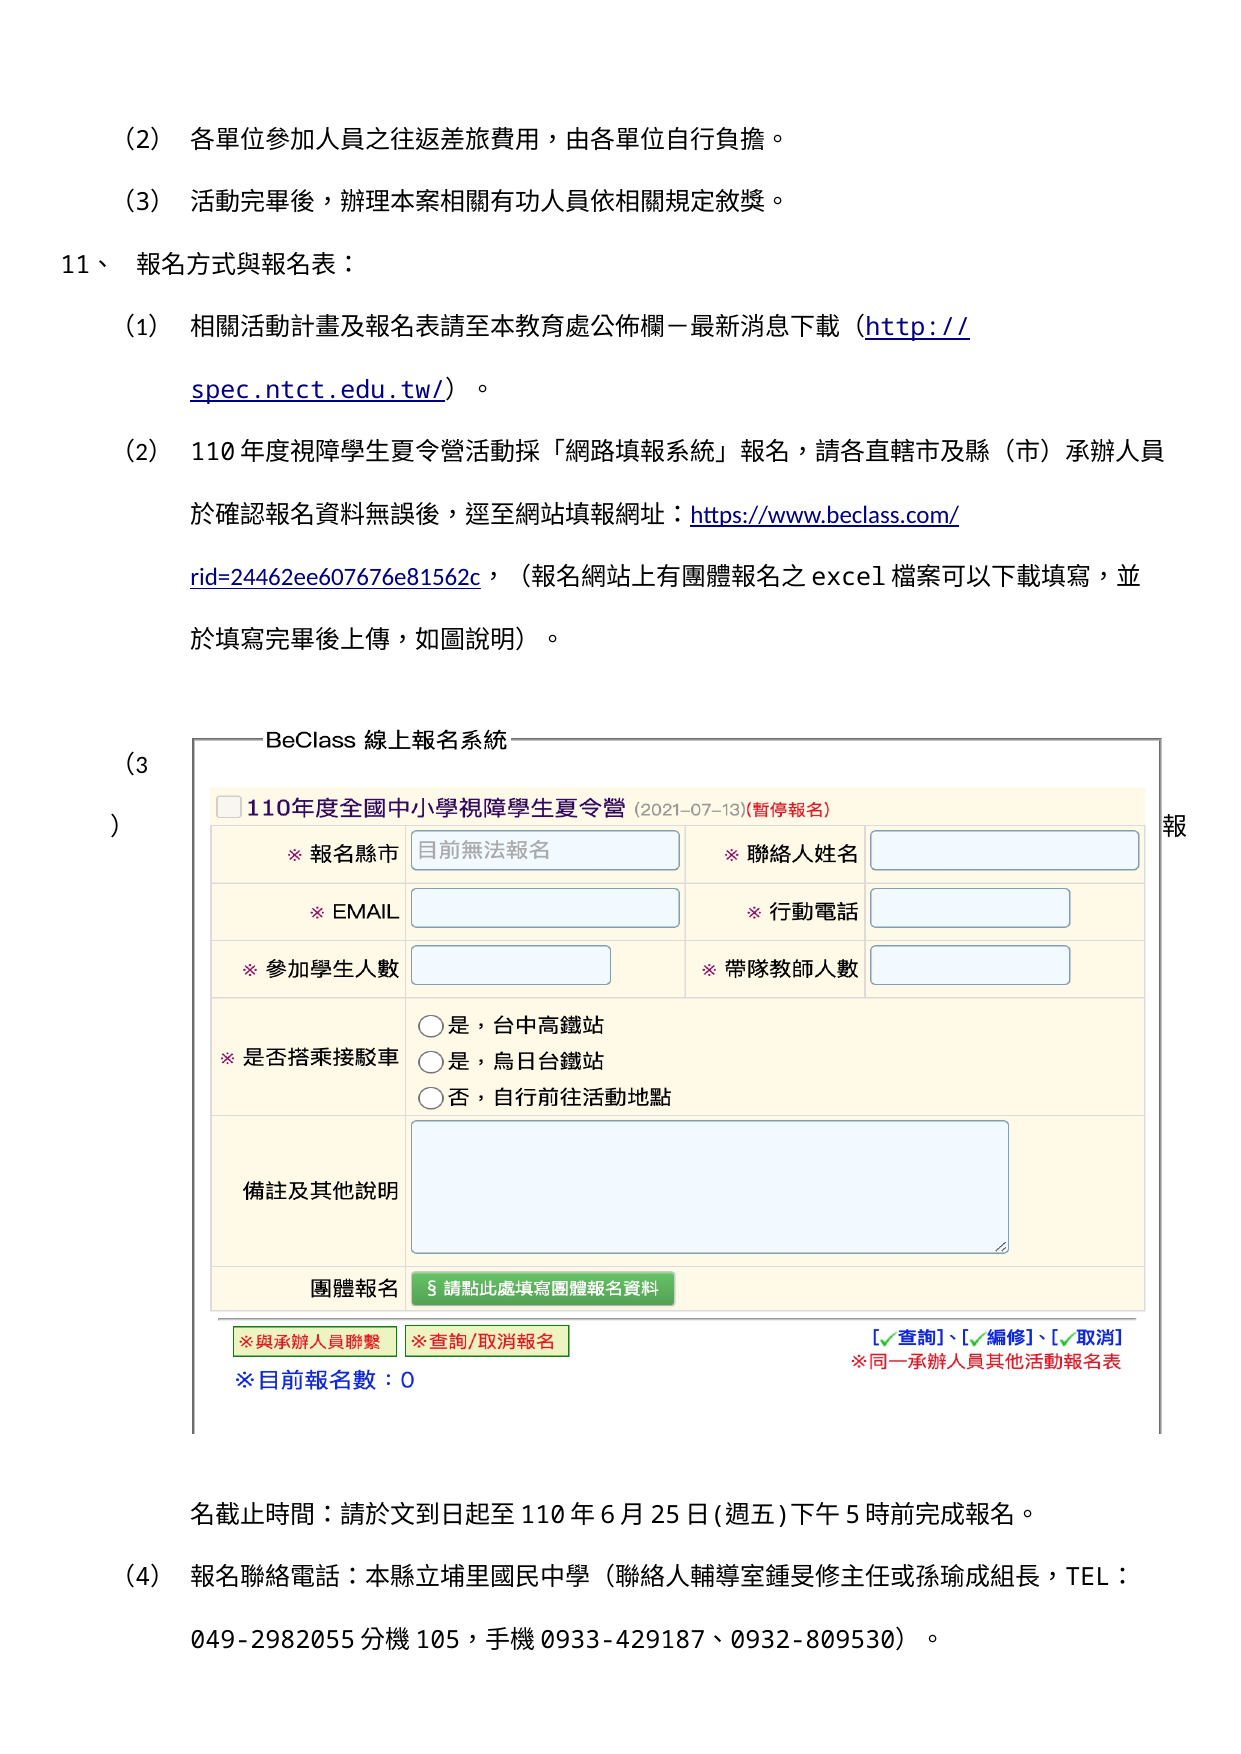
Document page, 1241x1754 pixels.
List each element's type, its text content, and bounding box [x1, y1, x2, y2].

list 報名截止時間：請於文到日起至110年6月25日(週五)下午5時前完成報名。 [110, 721, 1165, 1533]
list 報名聯絡電話：本縣立埔里國民中學（聯絡人輔導室鍾旻修主任或孫瑜成組長，TEL：049-2982055分機105，手機0933-429187、0932-809530）。 [110, 1533, 1165, 1658]
list 110年度視障學生夏令營活動採「網路填報系統」報名，請各直轄市及縣（市）承辦人員於確認報名資料無誤後，逕至網站填報網址：https://www.beclass.com/rid=24462ee607676e81562c，（報名網站上有團體報名之excel檔案可以下載填寫，並於填寫完畢後上傳，如圖說明）。 [110, 408, 1165, 658]
list 各單位參加人員之往返差旅費用，由各單位自行負擔。 [110, 96, 1165, 158]
list 報名方式與報名表： [60, 221, 1165, 283]
list 活動完畢後，辦理本案相關有功人員依相關規定敘獎。 [110, 158, 1165, 221]
list 相關活動計畫及報名表請至本教育處公佈欄－最新消息下載（http://spec.ntct.edu.tw/）。 [110, 283, 1165, 408]
